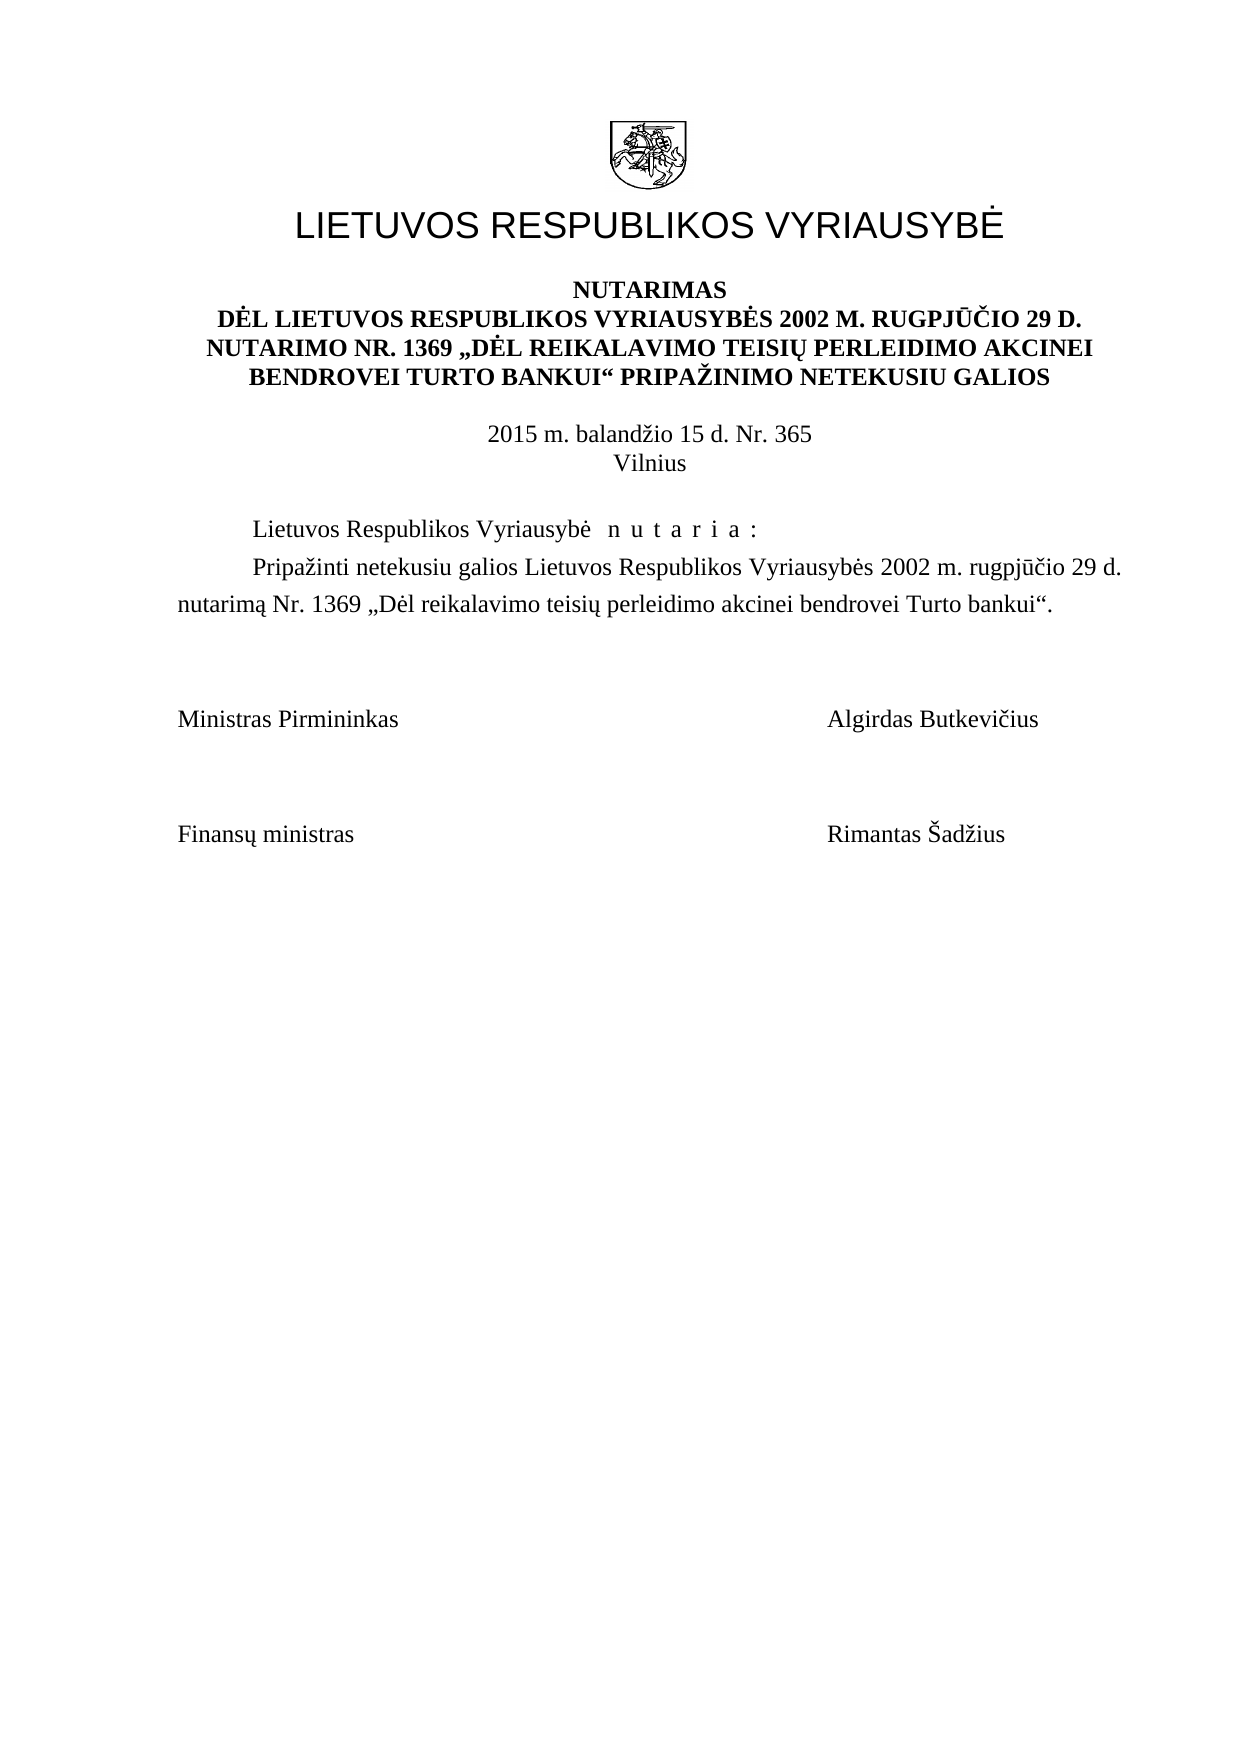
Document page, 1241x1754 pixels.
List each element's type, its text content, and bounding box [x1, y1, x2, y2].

text nutarimas [177, 275, 1122, 304]
text Finansų ministras Rimantas Šadžius [177, 819, 1122, 848]
text 2015 m. balandžio 15 d. Nr. 365 Vilnius [177, 419, 1122, 477]
text Ministras Pirmininkas Algirdas Butkevičius [177, 704, 1122, 733]
text Lietuvos Respublikos Vyriausybė nutaria: [177, 505, 1122, 543]
text Dėl LIETUVOS RESPUBLIKOS VYRIAUSYBĖS 2002 M. RUGPJŪČIO 29 D. NUTARIMO NR. 1369 „DĖL REIKALAVIMO TEISIŲ PERLEIDIMO AKCINEI BENDROVEI TURTO BANKUI“ PRIPAŽINIMO NETEKUSIU GALIOS [177, 304, 1122, 390]
text Pripažinti netekusiu galios Lietuvos Respublikos Vyriausybės 2002 m. rugpjūčio 29 d. nutarimą Nr. 1369 „Dėl reikalavimo teisių perleidimo akcinei bendrovei Turto bankui“. [177, 543, 1122, 618]
text Lietuvos Respublikos Vyriausybė [177, 203, 1122, 247]
